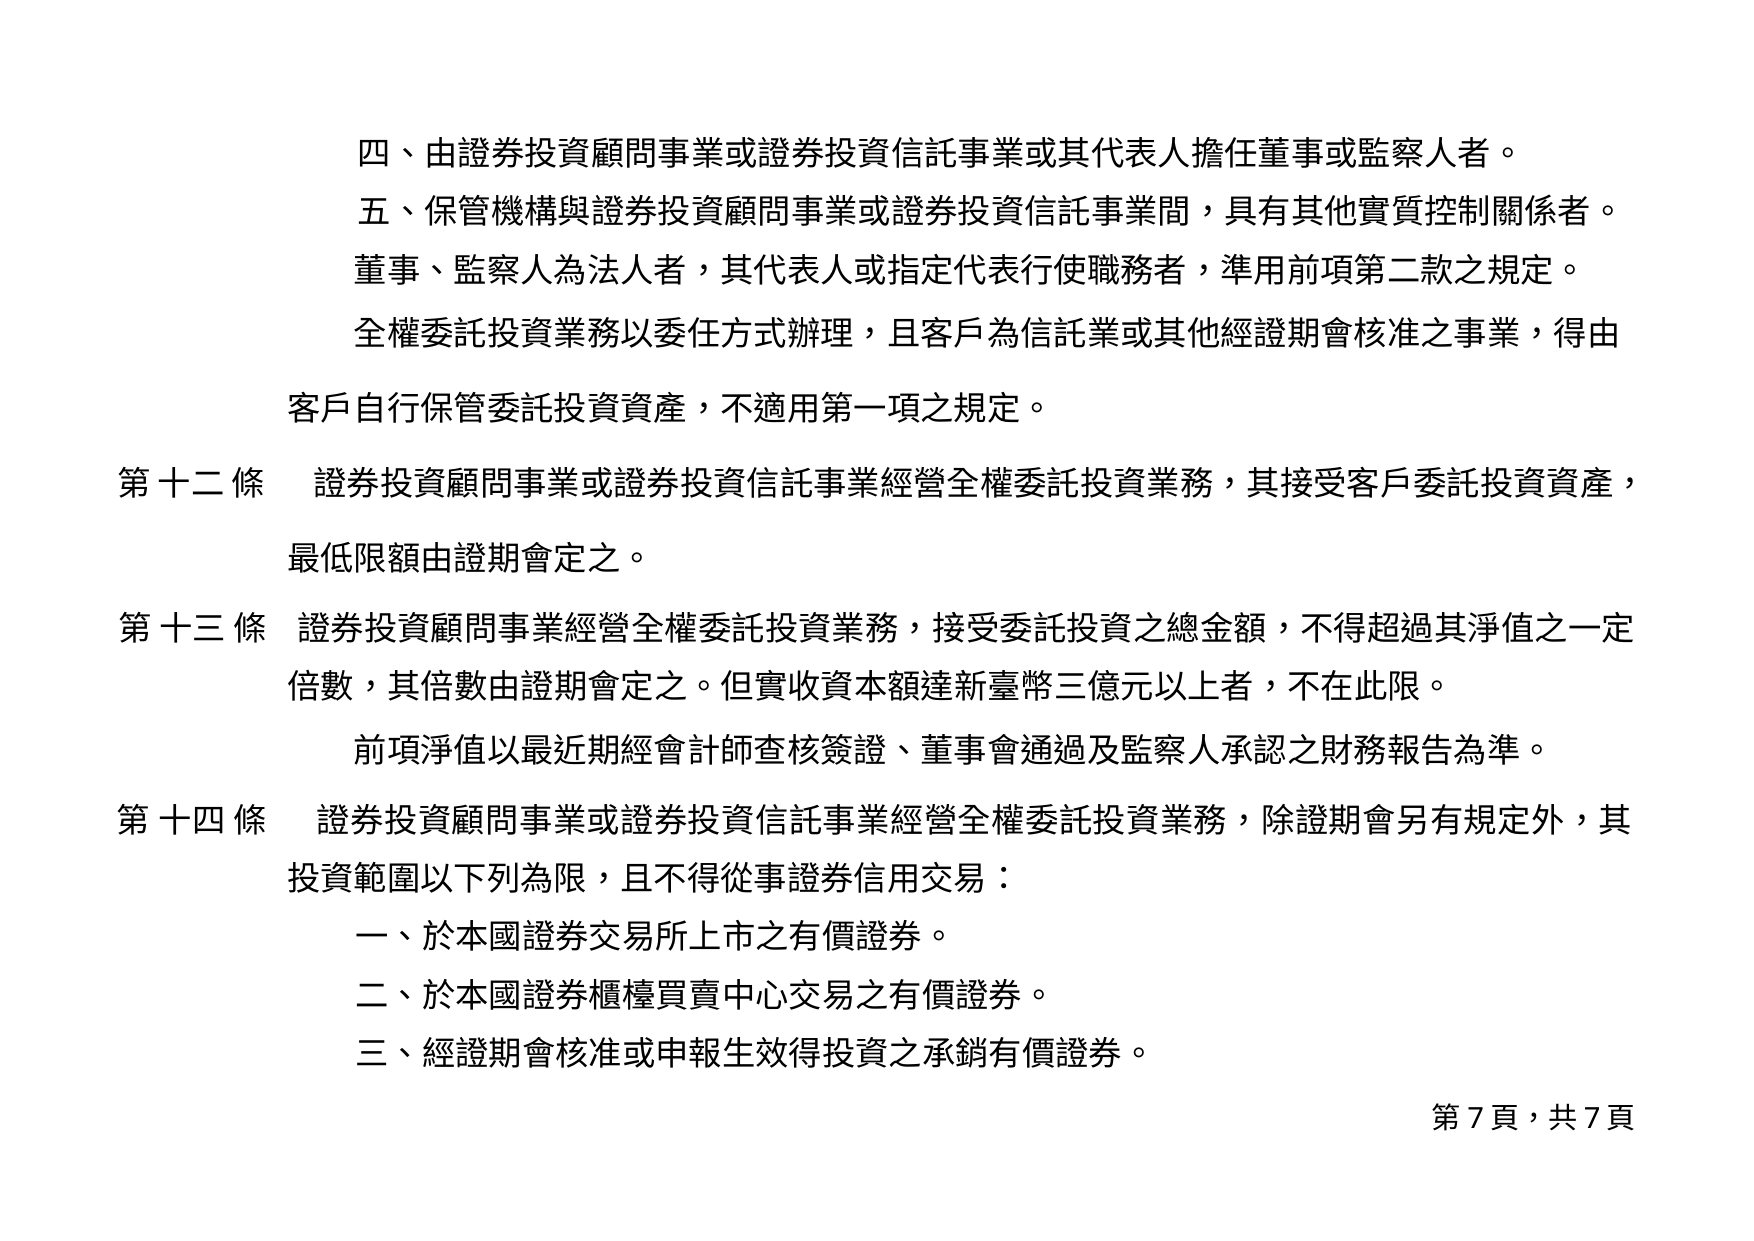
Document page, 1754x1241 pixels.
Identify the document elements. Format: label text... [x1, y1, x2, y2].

text 五、保管機構與證券投資顧問事業或證券投資信託事業間，具有其他實質控制關係者。 [358, 177, 1636, 235]
text 第 十四 條 證券投資顧問事業或證券投資信託事業經營全權委託投資業務，除證期會另有規定外，其投資範圍以下列為限，且不得從事證券信用交易： [117, 785, 1636, 902]
text 一、於本國證券交易所上市之有價證券。 [355, 902, 1636, 960]
text 全權委託投資業務以委任方式辦理，且客戶為信託業或其他經證期會核准之事業，得由客戶自行保管委託投資資產，不適用第一項之規定。 [287, 294, 1636, 444]
text 第 十三 條 證券投資顧問事業經營全權委託投資業務，接受委託投資之總金額，不得超過其淨值之一定倍數，其倍數由證期會定之。但實收資本額達新臺幣三億元以上者，不在此限。 [118, 594, 1636, 710]
text 二、於本國證券櫃檯買賣中心交易之有價證券。 [355, 960, 1636, 1019]
text 第 十二 條 證券投資顧問事業或證券投資信託事業經營全權委託投資業務，其接受客戶委託投資資產，最低限額由證期會定之。 [117, 444, 1636, 594]
text 前項淨值以最近期經會計師查核簽證、董事會通過及監察人承認之財務報告為準。 [287, 710, 1636, 785]
text 董事、監察人為法人者，其代表人或指定代表行使職務者，準用前項第二款之規定。 [287, 235, 1636, 294]
text 四、由證券投資顧問事業或證券投資信託事業或其代表人擔任董事或監察人者。 [358, 119, 1636, 177]
text 三、經證期會核准或申報生效得投資之承銷有價證券。 [355, 1019, 1636, 1077]
